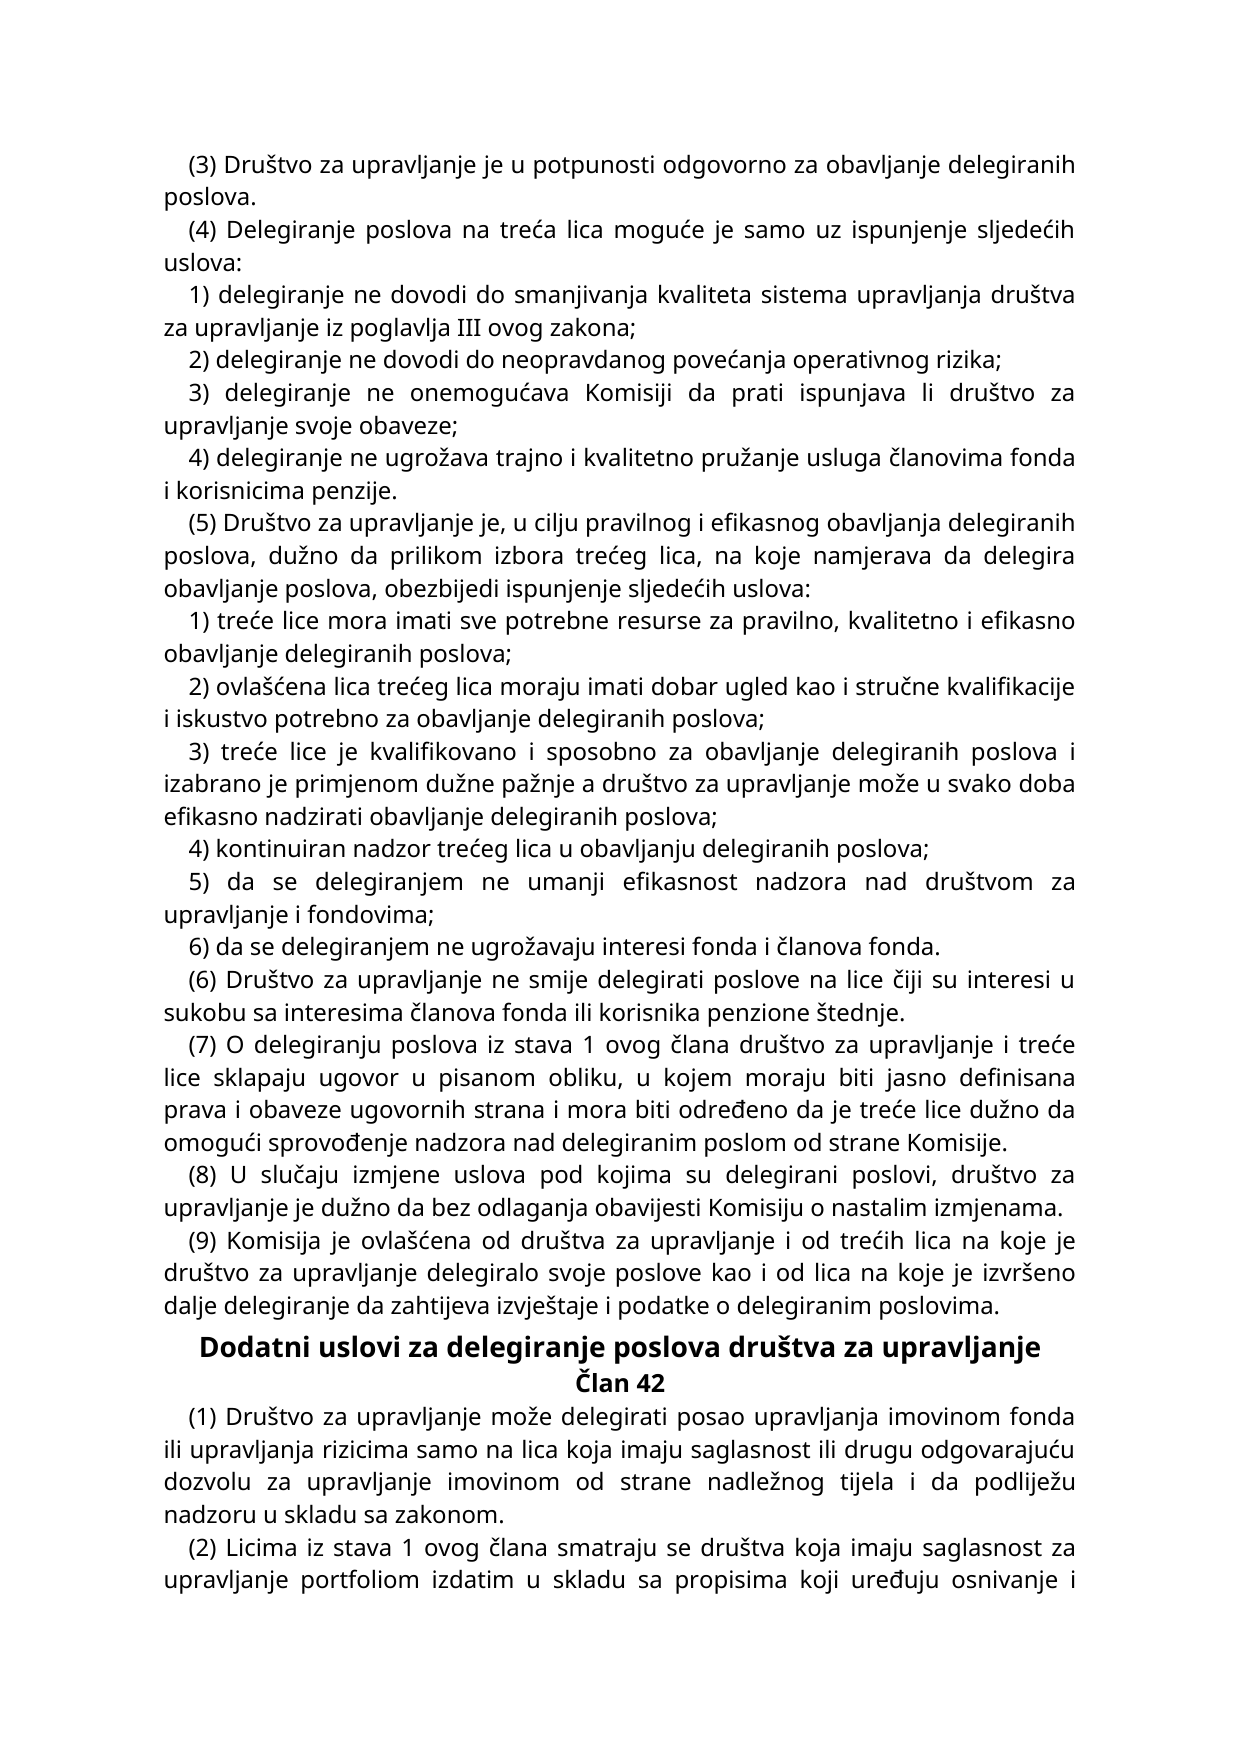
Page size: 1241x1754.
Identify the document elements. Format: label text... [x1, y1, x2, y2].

text (8) U slučaju izmjene uslova pod kojima su delegirani poslovi, društvo za upravljanje je dužno da bez odlaganja obavijesti Komisiju o nastalim izmjenama. [163, 1158, 1077, 1223]
text (2) Licima iz stava 1 ovog člana smatraju se društva koja imaju saglasnost za upravljanje portfoliom izdatim u skladu sa propisima koji uređuju osnivanje i [163, 1530, 1077, 1596]
text 1) treće lice mora imati sve potrebne resurse za pravilno, kvalitetno i efikasno obavljanje delegiranih poslova; [163, 604, 1077, 669]
text Dodatni uslovi za delegiranje poslova društva za upravljanje [148, 1328, 1093, 1366]
text (1) Društvo za upravljanje može delegirati posao upravljanja imovinom fonda ili upravljanja rizicima samo na lica koja imaju saglasnost ili drugu odgovarajuću dozvolu za upravljanje imovinom od strane nadležnog tijela i da podliježu nadzoru u skladu sa zakonom. [163, 1400, 1077, 1530]
text 3) treće lice je kvalifikovano i sposobno za obavljanje delegiranih poslova i izabrano je primjenom dužne pažnje a društvo za upravljanje može u svako doba efikasno nadzirati obavljanje delegiranih poslova; [163, 734, 1077, 832]
text 2) ovlašćena lica trećeg lica moraju imati dobar ugled kao i stručne kvalifikacije i iskustvo potrebno za obavljanje delegiranih poslova; [163, 669, 1077, 734]
text (5) Društvo za upravljanje je, u cilju pravilnog i efikasnog obavljanja delegiranih poslova, dužno da prilikom izbora trećeg lica, na koje namjerava da delegira obavljanje poslova, obezbijedi ispunjenje sljedećih uslova: [163, 506, 1077, 604]
text (9) Komisija je ovlašćena od društva za upravljanje i od trećih lica na koje je društvo za upravljanje delegiralo svoje poslove kao i od lica na koje je izvršeno dalje delegiranje da zahtijeva izvještaje i podatke o delegiranim poslovima. [163, 1223, 1077, 1321]
text (4) Delegiranje poslova na treća lica moguće je samo uz ispunjenje sljedećih uslova: [163, 213, 1077, 278]
text (7) O delegiranju poslova iz stava 1 ovog člana društvo za upravljanje i treće lice sklapaju ugovor u pisanom obliku, u kojem moraju biti jasno definisana prava i obaveze ugovornih strana i mora biti određeno da je treće lice dužno da omogući sprovođenje nadzora nad delegiranim poslom od strane Komisije. [163, 1028, 1077, 1158]
text 6) da se delegiranjem ne ugrožavaju interesi fonda i članova fonda. [163, 930, 1077, 963]
text 4) delegiranje ne ugrožava trajno i kvalitetno pružanje usluga članovima fonda i korisnicima penzije. [163, 441, 1077, 506]
text 3) delegiranje ne onemogućava Komisiji da prati ispunjava li društvo za upravljanje svoje obaveze; [163, 376, 1077, 441]
text (6) Društvo za upravljanje ne smije delegirati poslove na lice čiji su interesi u sukobu sa interesima članova fonda ili korisnika penzione štednje. [163, 963, 1077, 1028]
text 2) delegiranje ne dovodi do neopravdanog povećanja operativnog rizika; [163, 343, 1077, 376]
text 4) kontinuiran nadzor trećeg lica u obavljanju delegiranih poslova; [163, 832, 1077, 865]
text Član 42 [148, 1366, 1093, 1400]
text 5) da se delegiranjem ne umanji efikasnost nadzora nad društvom za upravljanje i fondovima; [163, 865, 1077, 930]
text (3) Društvo za upravljanje je u potpunosti odgovorno za obavljanje delegiranih poslova. [163, 148, 1077, 213]
text 1) delegiranje ne dovodi do smanjivanja kvaliteta sistema upravljanja društva za upravljanje iz poglavlja III ovog zakona; [163, 278, 1077, 343]
